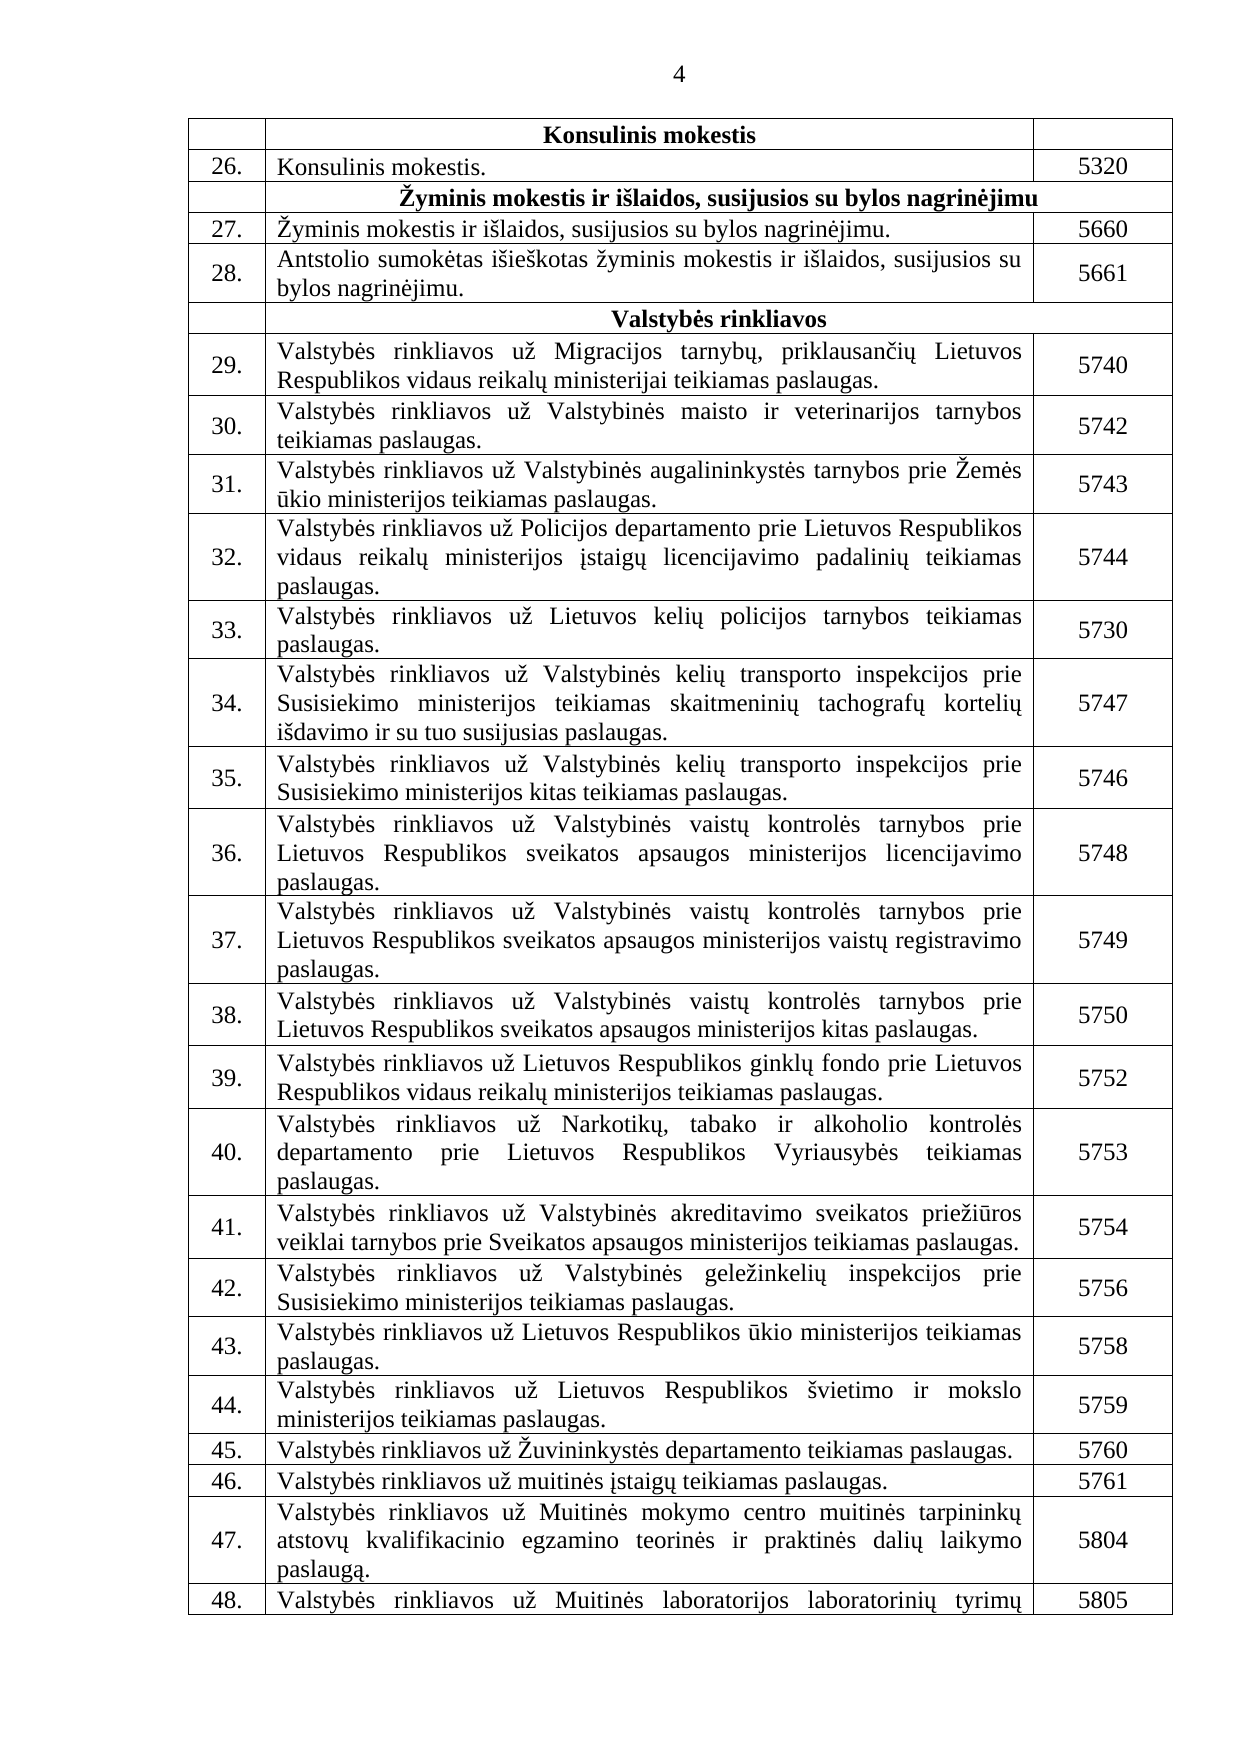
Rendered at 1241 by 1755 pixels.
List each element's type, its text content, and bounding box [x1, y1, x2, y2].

table_cell Konsulinis mokestis. [266, 150, 1033, 181]
table_cell 5320 [1034, 150, 1172, 181]
table_cell 5758 [1034, 1317, 1172, 1374]
table_cell 5744 [1034, 514, 1172, 600]
table_cell 5753 [1034, 1109, 1172, 1195]
table_cell Antstolio sumokėtas išieškotas žyminis mokestis ir išlaidos, susijusios su bylos nagrinėjimu. [266, 244, 1033, 302]
table_cell Valstybės rinkliavos už Valstybinės vaistų kontrolės tarnybos prie Lietuvos Respublikos sveikatos apsaugos ministerijos kitas paslaugas. [266, 984, 1033, 1045]
table_cell Valstybės rinkliavos už Lietuvos Respublikos ginklų fondo prie Lietuvos Respublikos vidaus reikalų ministerijos teikiamas paslaugas. [266, 1046, 1033, 1108]
table_cell 5805 [1034, 1584, 1172, 1614]
table_cell 36. [189, 809, 265, 895]
table_cell [1034, 119, 1172, 149]
table_cell 5660 [1034, 213, 1172, 243]
table_cell Konsulinis mokestis [266, 119, 1033, 149]
table_cell 5740 [1034, 334, 1172, 395]
table_cell 5750 [1034, 984, 1172, 1045]
table_cell 43. [189, 1317, 265, 1374]
table_cell 31. [189, 455, 265, 512]
table_cell Valstybės rinkliavos už Valstybinės vaistų kontrolės tarnybos prie Lietuvos Respublikos sveikatos apsaugos ministerijos licencijavimo paslaugas. [266, 809, 1033, 895]
table_cell 40. [189, 1109, 265, 1195]
table_cell 5743 [1034, 455, 1172, 512]
table_cell 37. [189, 896, 265, 983]
table_cell [189, 182, 265, 212]
table_cell Valstybės rinkliavos už Valstybinės akreditavimo sveikatos priežiūros veiklai tarnybos prie Sveikatos apsaugos ministerijos teikiamas paslaugas. [266, 1196, 1033, 1257]
table_cell 5759 [1034, 1376, 1172, 1433]
table_cell 5749 [1034, 896, 1172, 983]
table_cell 39. [189, 1046, 265, 1108]
table_cell Žyminis mokestis ir išlaidos, susijusios su bylos nagrinėjimu [266, 182, 1172, 212]
table_cell Valstybės rinkliavos už Muitinės mokymo centro muitinės tarpininkų atstovų kvalifikacinio egzamino teorinės ir praktinės dalių laikymo paslaugą. [266, 1497, 1033, 1583]
table_cell 44. [189, 1376, 265, 1433]
table_cell 38. [189, 984, 265, 1045]
table_cell 26. [189, 150, 265, 181]
table_cell 42. [189, 1259, 265, 1316]
table_cell 33. [189, 601, 265, 658]
table_cell 28. [189, 244, 265, 302]
table_cell 27. [189, 213, 265, 243]
table_cell Valstybės rinkliavos už Valstybinės vaistų kontrolės tarnybos prie Lietuvos Respublikos sveikatos apsaugos ministerijos vaistų registravimo paslaugas. [266, 896, 1033, 983]
table_cell Valstybės rinkliavos už Valstybinės augalininkystės tarnybos prie Žemės ūkio ministerijos teikiamas paslaugas. [266, 455, 1033, 512]
table_cell Valstybės rinkliavos už Valstybinės kelių transporto inspekcijos prie Susisiekimo ministerijos teikiamas skaitmeninių tachografų kortelių išdavimo ir su tuo susijusias paslaugas. [266, 659, 1033, 746]
table_cell [189, 303, 265, 333]
table_cell 5804 [1034, 1497, 1172, 1583]
table_cell 29. [189, 334, 265, 395]
table_cell 32. [189, 514, 265, 600]
table_cell 35. [189, 747, 265, 808]
table_cell 5746 [1034, 747, 1172, 808]
table_cell Valstybės rinkliavos už muitinės įstaigų teikiamas paslaugas. [266, 1465, 1033, 1496]
table_cell Valstybės rinkliavos už Žuvininkystės departamento teikiamas paslaugas. [266, 1434, 1033, 1464]
table_cell Valstybės rinkliavos už Valstybinės geležinkelių inspekcijos prie Susisiekimo ministerijos teikiamas paslaugas. [266, 1259, 1033, 1316]
table_cell 45. [189, 1434, 265, 1464]
table_cell 5730 [1034, 601, 1172, 658]
table_cell [189, 119, 265, 149]
table_cell Valstybės rinkliavos už Migracijos tarnybų, priklausančių Lietuvos Respublikos vidaus reikalų ministerijai teikiamas paslaugas. [266, 334, 1033, 395]
table_cell Valstybės rinkliavos už Narkotikų, tabako ir alkoholio kontrolės departamento prie Lietuvos Respublikos Vyriausybės teikiamas paslaugas. [266, 1109, 1033, 1195]
table_cell 5761 [1034, 1465, 1172, 1496]
table_cell 47. [189, 1497, 265, 1583]
table_cell 48. [189, 1584, 265, 1614]
table_cell 34. [189, 659, 265, 746]
table_cell 41. [189, 1196, 265, 1257]
table_cell 5748 [1034, 809, 1172, 895]
table_cell Valstybės rinkliavos už Muitinės laboratorijos laboratorinių tyrimų [266, 1584, 1033, 1614]
table_cell Valstybės rinkliavos už Lietuvos kelių policijos tarnybos teikiamas paslaugas. [266, 601, 1033, 658]
table_cell 46. [189, 1465, 265, 1496]
table_cell Valstybės rinkliavos už Lietuvos Respublikos ūkio ministerijos teikiamas paslaugas. [266, 1317, 1033, 1374]
table_cell Žyminis mokestis ir išlaidos, susijusios su bylos nagrinėjimu. [266, 213, 1033, 243]
table_cell Valstybės rinkliavos už Valstybinės kelių transporto inspekcijos prie Susisiekimo ministerijos kitas teikiamas paslaugas. [266, 747, 1033, 808]
table_cell 5661 [1034, 244, 1172, 302]
table_cell 5742 [1034, 396, 1172, 454]
table_cell Valstybės rinkliavos [266, 303, 1172, 333]
table_cell 5760 [1034, 1434, 1172, 1464]
table_cell Valstybės rinkliavos už Valstybinės maisto ir veterinarijos tarnybos teikiamas paslaugas. [266, 396, 1033, 454]
table_cell Valstybės rinkliavos už Policijos departamento prie Lietuvos Respublikos vidaus reikalų ministerijos įstaigų licencijavimo padalinių teikiamas paslaugas. [266, 514, 1033, 600]
table_cell 5754 [1034, 1196, 1172, 1257]
table_cell 5747 [1034, 659, 1172, 746]
table_cell Valstybės rinkliavos už Lietuvos Respublikos švietimo ir mokslo ministerijos teikiamas paslaugas. [266, 1376, 1033, 1433]
table_cell 5752 [1034, 1046, 1172, 1108]
table_cell 5756 [1034, 1259, 1172, 1316]
table_cell 30. [189, 396, 265, 454]
